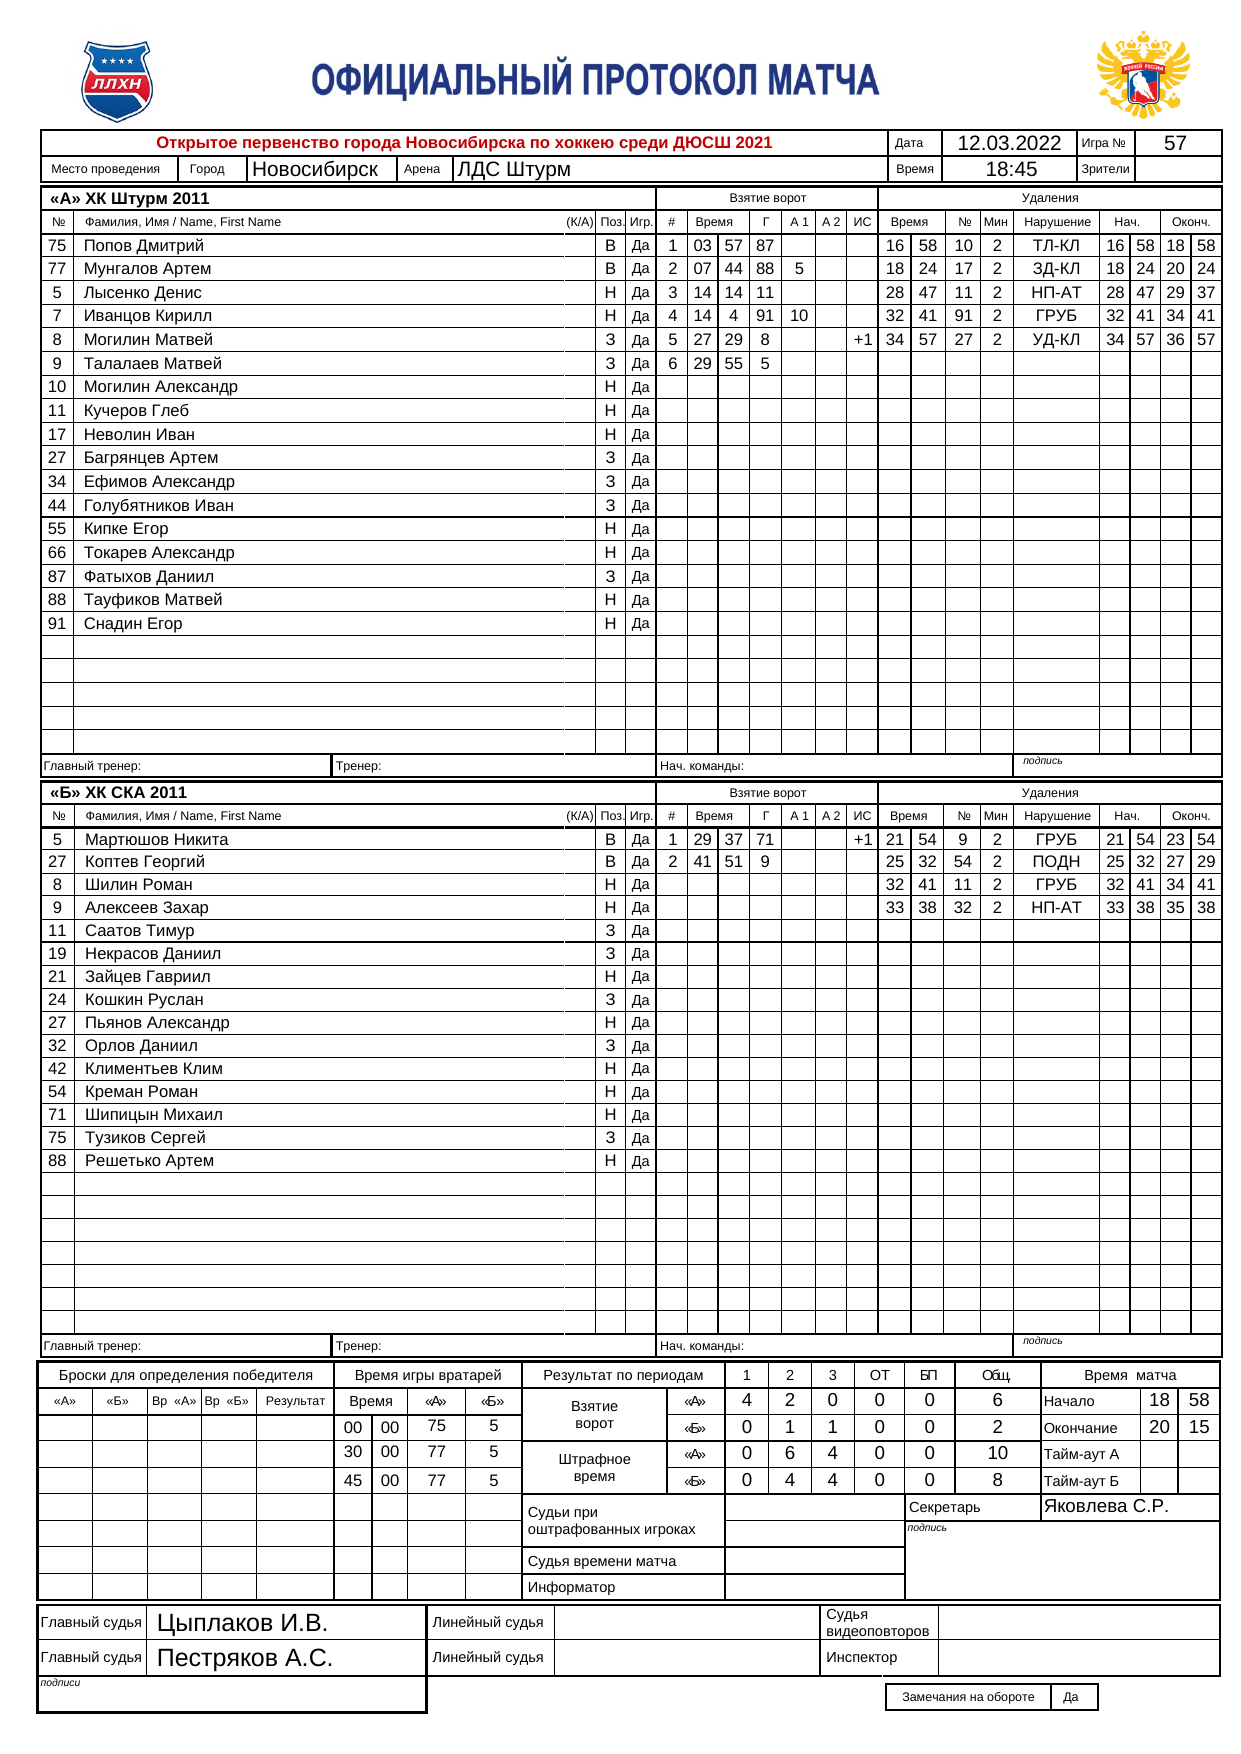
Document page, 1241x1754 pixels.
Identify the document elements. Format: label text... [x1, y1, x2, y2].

table_cell [202, 1441, 256, 1467]
table_cell [1014, 1081, 1099, 1103]
table_cell [565, 352, 595, 374]
table_cell 11 [42, 920, 74, 941]
table_cell [1131, 565, 1160, 587]
table_cell Новосибирск [248, 157, 396, 181]
table_cell [750, 1081, 781, 1103]
table_cell [847, 376, 877, 398]
table_cell [782, 1173, 815, 1195]
table_cell [816, 588, 846, 611]
table_cell 23 [1161, 829, 1190, 849]
table_cell 4 [726, 1389, 768, 1413]
table_cell [657, 943, 687, 964]
table_cell [782, 518, 815, 540]
table_cell [565, 470, 595, 493]
table_cell [912, 1035, 943, 1057]
table_cell Да [626, 943, 655, 964]
table_cell 75 [408, 1416, 465, 1440]
table_cell Н [596, 376, 625, 398]
table_cell 0 [855, 1442, 904, 1467]
table_cell [1161, 423, 1190, 445]
table_cell [596, 636, 625, 658]
table_cell Тайм-аут Б [1042, 1468, 1140, 1493]
table_cell 71 [42, 1104, 74, 1126]
table_cell Время [688, 211, 749, 233]
table_cell [750, 683, 781, 706]
table_cell [688, 659, 717, 682]
table_cell Саатов Тимур [75, 920, 564, 941]
table_cell [1141, 1441, 1177, 1467]
table_cell [335, 1521, 371, 1546]
table_cell [912, 707, 945, 729]
table_cell 75 [42, 235, 73, 256]
table_cell 45 [335, 1468, 371, 1493]
table_cell [1161, 636, 1190, 658]
table_cell [816, 850, 846, 872]
table_cell ПОДН [1014, 850, 1099, 872]
table_cell [688, 565, 717, 587]
table_cell [42, 1219, 74, 1241]
table_cell 00 [373, 1416, 407, 1440]
table_cell Тайм-аут А [1042, 1441, 1140, 1467]
table_cell [879, 446, 910, 469]
table_cell Могилин Матвей [74, 328, 564, 351]
table_cell 54 [1131, 829, 1160, 849]
table_cell 18 [1100, 257, 1129, 280]
table_cell [1192, 1104, 1221, 1126]
table_cell [1100, 1219, 1129, 1241]
table_cell [719, 1081, 749, 1103]
table_cell [1131, 518, 1160, 540]
table_header 57 [1136, 131, 1221, 155]
table_cell [688, 1127, 717, 1149]
table_cell [719, 659, 749, 682]
table_cell [1014, 352, 1099, 374]
table_cell Да [626, 446, 655, 469]
table_cell [1099, 1682, 1220, 1711]
table_cell [981, 636, 1013, 658]
table_cell 7 [42, 305, 73, 327]
table_cell 54 [42, 1081, 74, 1103]
table_cell [750, 1288, 781, 1310]
table_cell [981, 966, 1013, 987]
table_cell 3 [657, 281, 687, 303]
table_cell [1161, 1150, 1190, 1172]
table_cell 54 [1192, 829, 1221, 849]
table_cell [39, 1547, 92, 1573]
table_cell Н [596, 966, 625, 987]
table_cell [719, 588, 749, 611]
table_cell [879, 612, 910, 634]
table_cell 8 [42, 328, 73, 351]
table_cell 4 [812, 1468, 854, 1493]
table_cell [1161, 1265, 1190, 1287]
table_cell [657, 1127, 687, 1149]
table_cell [981, 470, 1013, 493]
table_cell [719, 1219, 749, 1241]
table_cell [946, 399, 980, 422]
table_cell [1131, 1150, 1160, 1172]
table_cell 24 [1192, 257, 1221, 280]
table_cell «Б» [93, 1389, 147, 1413]
table_cell 1 [657, 829, 687, 849]
table_cell Игр. [626, 211, 655, 233]
table_cell Орлов Даниил [75, 1035, 564, 1057]
table_cell [657, 1173, 687, 1195]
table_cell [816, 1012, 846, 1033]
table_cell [750, 1150, 781, 1172]
table_cell [74, 659, 564, 682]
table_cell [93, 1441, 147, 1467]
table_cell Да [626, 399, 655, 422]
table_cell [847, 1127, 877, 1149]
table_cell [688, 1104, 717, 1126]
table_cell [657, 730, 687, 753]
table_cell 34 [1100, 328, 1129, 351]
table_cell [782, 1012, 815, 1033]
table_cell 21 [42, 966, 74, 987]
table_cell [816, 235, 846, 256]
table_cell [879, 1150, 910, 1172]
table_cell Главный тренер: [42, 755, 330, 776]
table_cell [1192, 707, 1221, 729]
table_cell 2 [981, 305, 1013, 327]
table_cell [750, 446, 781, 469]
table_cell [816, 1081, 846, 1103]
table_cell [750, 943, 781, 964]
table_cell 29 [1192, 850, 1221, 872]
table_cell Время [879, 211, 945, 233]
table_cell В [596, 257, 625, 280]
table_cell 41 [912, 305, 945, 327]
table_cell [782, 659, 815, 682]
table_cell 88 [42, 1150, 74, 1172]
table_cell подпись [1014, 755, 1221, 776]
table_cell [1131, 1288, 1160, 1310]
table_cell [847, 659, 877, 682]
table_cell [879, 989, 910, 1011]
table_cell Цыплаков И.В. [147, 1606, 425, 1639]
table_cell [782, 943, 815, 964]
table_cell [1161, 1012, 1190, 1033]
table_cell [750, 423, 781, 445]
table_cell [657, 565, 687, 587]
table_cell [847, 1058, 877, 1079]
table_cell [879, 376, 910, 398]
table_cell [719, 518, 749, 540]
table_cell Да [626, 305, 655, 327]
table_cell [782, 850, 815, 872]
table_cell 27 [688, 328, 717, 351]
table_cell Поз. [596, 805, 625, 826]
table_cell [981, 943, 1013, 964]
table_cell Фатыхов Даниил [74, 565, 564, 587]
table_cell Да [626, 423, 655, 445]
table_cell [74, 730, 564, 753]
table_cell [626, 1311, 655, 1333]
table_cell 29 [1161, 281, 1190, 303]
table_cell 27 [42, 850, 74, 872]
table_cell [719, 612, 749, 634]
table_cell [912, 470, 945, 493]
table_cell [782, 1058, 815, 1079]
table_cell [782, 707, 815, 729]
table_cell [782, 1288, 815, 1310]
table_cell [626, 659, 655, 682]
table_header 1 [726, 1363, 768, 1387]
table_cell 9 [42, 352, 73, 374]
table_cell [816, 1173, 846, 1195]
table_cell [688, 518, 717, 540]
table_cell [1131, 966, 1160, 987]
table_cell [1014, 1173, 1099, 1195]
table_cell «А» [668, 1389, 724, 1413]
table_cell [782, 1311, 815, 1333]
table_cell 57 [719, 235, 749, 256]
table_cell [565, 494, 595, 516]
table_cell [657, 707, 687, 729]
table_cell Н [596, 1150, 625, 1172]
table_cell [981, 1104, 1013, 1126]
table_cell [1100, 565, 1129, 587]
table_cell [847, 588, 877, 611]
table_cell [847, 636, 877, 658]
table_cell [847, 1035, 877, 1057]
table_cell 20 [1141, 1415, 1177, 1440]
table_cell Ефимов Александр [74, 470, 564, 493]
table_cell ГРУБ [1014, 874, 1099, 895]
table_cell [657, 1242, 687, 1264]
table_cell [847, 494, 877, 516]
table_cell 2 [981, 328, 1013, 351]
table_cell [1192, 1265, 1221, 1287]
table_cell [688, 920, 717, 941]
table_cell Время [335, 1389, 407, 1413]
table_cell 0 [905, 1468, 954, 1493]
table_cell 47 [1131, 281, 1160, 303]
table_cell Взятие ворот [523, 1389, 666, 1440]
table_cell Токарев Александр [74, 541, 564, 564]
table_cell [847, 305, 877, 327]
table_cell [726, 1495, 904, 1520]
table_cell [912, 446, 945, 469]
table_cell [782, 352, 815, 374]
table_cell [782, 874, 815, 895]
table_cell Иванцов Кирилл [74, 305, 564, 327]
table_cell [750, 896, 781, 918]
table_cell Н [596, 399, 625, 422]
table_cell [847, 257, 877, 280]
table_cell [75, 1265, 564, 1287]
table_cell [750, 1173, 781, 1195]
table_cell [912, 1058, 943, 1079]
table_cell [981, 1173, 1013, 1195]
table_cell [719, 399, 749, 422]
table_cell 29 [688, 352, 717, 374]
table_cell [1131, 1196, 1160, 1218]
table_cell [1161, 1104, 1190, 1126]
table_cell [944, 1288, 980, 1310]
table_header Открытое первенство города Новосибирска по хоккею среди ДЮСШ 2021 [42, 131, 887, 155]
table_cell [847, 1311, 877, 1333]
table_cell [202, 1574, 256, 1599]
table_cell [1131, 423, 1160, 445]
table_cell [688, 399, 717, 422]
table_cell З [596, 1127, 625, 1149]
table_cell 8 [956, 1468, 1040, 1493]
table_cell [750, 989, 781, 1011]
table_cell [565, 966, 595, 987]
table_cell [1192, 1150, 1221, 1172]
table_cell [726, 1548, 904, 1573]
table_cell [1161, 1081, 1190, 1103]
table_cell [1192, 659, 1221, 682]
table_cell [688, 423, 717, 445]
table_cell [946, 518, 980, 540]
table_cell [944, 1058, 980, 1079]
table_cell [1131, 1127, 1160, 1149]
table_cell 33 [1100, 896, 1129, 918]
table_cell 41 [1131, 305, 1160, 327]
table_cell [1161, 399, 1190, 422]
table_cell [847, 1196, 877, 1218]
table_cell [335, 1574, 371, 1599]
table_cell [42, 636, 73, 658]
table_cell [626, 730, 655, 753]
table_cell Фамилия, Имя / Name, First Name [75, 805, 565, 826]
table_cell [626, 683, 655, 706]
table_cell 0 [905, 1442, 954, 1467]
table_cell 41 [1131, 874, 1160, 895]
table_cell [657, 966, 687, 987]
table_cell [944, 989, 980, 1011]
table_cell № [42, 211, 73, 233]
table_cell З [596, 446, 625, 469]
table_cell [1100, 1058, 1129, 1079]
table_cell [565, 1127, 595, 1149]
table_cell ТЛ-КЛ [1014, 235, 1099, 256]
table_cell Мунгалов Артем [74, 257, 564, 280]
table_cell [1131, 352, 1160, 374]
table_cell [879, 683, 910, 706]
table_cell [657, 874, 687, 895]
table_cell [39, 1441, 92, 1467]
table_cell 37 [719, 829, 749, 849]
table_cell 25 [879, 850, 910, 872]
table_cell 0 [855, 1389, 904, 1413]
table_cell [816, 989, 846, 1011]
table_cell 0 [726, 1415, 768, 1440]
table_cell [816, 636, 846, 658]
table_cell Да [626, 518, 655, 540]
table_cell [847, 966, 877, 987]
table_cell 58 [912, 235, 945, 256]
table_cell [879, 1196, 910, 1218]
table_header Удаления [879, 188, 1221, 209]
table_cell [719, 423, 749, 445]
table_cell 66 [42, 541, 73, 564]
table_cell Линейный судья [428, 1640, 554, 1675]
table_cell 29 [688, 829, 717, 849]
table_cell «А» [408, 1389, 465, 1413]
table_cell [1014, 1104, 1099, 1126]
table_cell [565, 423, 595, 445]
table_cell [74, 707, 564, 729]
table_cell 4 [657, 305, 687, 327]
table_cell З [596, 470, 625, 493]
table_cell [202, 1494, 256, 1520]
table_cell [912, 1196, 943, 1218]
table_cell [847, 1150, 877, 1172]
table_cell [1100, 920, 1129, 941]
table_cell Да [626, 470, 655, 493]
table_cell [1192, 376, 1221, 398]
table_cell [816, 305, 846, 327]
table_cell [847, 1104, 877, 1126]
table_cell Да [626, 328, 655, 351]
table_cell [879, 636, 910, 658]
table_cell НП-АТ [1014, 281, 1099, 303]
table_cell [688, 1219, 717, 1241]
table_cell [596, 730, 625, 753]
table_cell [688, 1173, 717, 1195]
table_cell Н [596, 1058, 625, 1079]
table_cell [688, 966, 717, 987]
table_cell [1161, 588, 1190, 611]
table_cell [726, 1521, 904, 1546]
table_cell 10 [42, 376, 73, 398]
table_cell [879, 920, 910, 941]
table_cell [1014, 612, 1099, 634]
table_cell [981, 423, 1013, 445]
table_cell [39, 1494, 92, 1520]
table_cell [565, 850, 595, 872]
table_cell [565, 281, 595, 303]
table_cell [42, 1311, 74, 1333]
table_cell 38 [1192, 896, 1221, 918]
table_cell [816, 518, 846, 540]
table_cell Решетько Артем [75, 1150, 564, 1172]
table_cell 55 [719, 352, 749, 374]
table_cell [565, 376, 595, 398]
table_cell [719, 1058, 749, 1079]
table_cell Оконч. [1161, 805, 1221, 826]
table_cell 5 [750, 352, 781, 374]
table_cell [565, 1058, 595, 1079]
table_cell [981, 541, 1013, 564]
table_cell 27 [42, 1012, 74, 1033]
table_header Общ. [956, 1363, 1040, 1387]
table_cell [879, 943, 910, 964]
table_cell [1014, 989, 1099, 1011]
table_cell 0 [905, 1415, 954, 1440]
table_cell 4 [769, 1468, 811, 1493]
table_cell [944, 1150, 980, 1172]
table_cell [1192, 989, 1221, 1011]
table_cell [1100, 1012, 1129, 1033]
table_cell [816, 1311, 846, 1333]
table_cell [657, 1196, 687, 1218]
table_cell З [596, 1035, 625, 1057]
table_cell [719, 1035, 749, 1057]
table_cell [42, 683, 73, 706]
table_cell Снадин Егор [74, 612, 564, 634]
table_cell [1136, 157, 1221, 181]
table_cell Пьянов Александр [75, 1012, 564, 1033]
table_cell 36 [1161, 328, 1190, 351]
table_cell [719, 1104, 749, 1126]
table_cell [847, 423, 877, 445]
table_cell 27 [1161, 850, 1190, 872]
table_cell 34 [1161, 305, 1190, 327]
table_cell [879, 1012, 910, 1033]
table_cell 07 [688, 257, 717, 280]
table_cell [1192, 636, 1221, 658]
table_cell 18 [1141, 1389, 1177, 1413]
table_cell [1192, 423, 1221, 445]
table_cell [93, 1468, 147, 1493]
table_cell [1100, 1265, 1129, 1287]
table_cell Нач. [1100, 211, 1160, 233]
table_cell [1161, 1127, 1190, 1149]
table_cell [816, 423, 846, 445]
table_cell [1100, 352, 1129, 374]
table_cell Неволин Иван [74, 423, 564, 445]
table_cell [1161, 1219, 1190, 1241]
table_cell 14 [688, 281, 717, 303]
table_cell [148, 1441, 201, 1467]
table_cell ГРУБ [1014, 829, 1099, 849]
table_cell «А» [39, 1389, 92, 1413]
table_cell [1014, 1242, 1099, 1264]
table_cell [257, 1574, 333, 1599]
table_cell [657, 446, 687, 469]
table_cell 91 [750, 305, 781, 327]
table_cell [816, 399, 846, 422]
table_cell [847, 1173, 877, 1195]
table_cell [1131, 1081, 1160, 1103]
table_cell Да [626, 1012, 655, 1033]
table_cell [626, 1219, 655, 1241]
table_cell [565, 257, 595, 280]
table_cell ИС [847, 211, 877, 233]
table_cell (К/А) [565, 805, 595, 826]
table_cell 14 [719, 281, 749, 303]
table_cell Да [626, 989, 655, 1011]
table_cell [726, 1575, 904, 1599]
table_cell [750, 1058, 781, 1079]
table_cell Результат [257, 1389, 333, 1413]
table_cell [688, 1150, 717, 1172]
table_cell [816, 446, 846, 469]
table_cell 17 [946, 257, 980, 280]
table_cell [782, 423, 815, 445]
table_cell [657, 1150, 687, 1172]
table_cell [981, 588, 1013, 611]
table_cell [946, 683, 980, 706]
table_cell [782, 1127, 815, 1149]
table_cell [1192, 1173, 1221, 1195]
table_cell [626, 1288, 655, 1310]
table_cell Да [626, 920, 655, 941]
table_cell Климентьев Клим [75, 1058, 564, 1079]
table_cell [1192, 446, 1221, 469]
table_cell [912, 1242, 943, 1264]
table_cell А 1 [782, 211, 815, 233]
table_cell 54 [912, 829, 943, 849]
table_cell [816, 1104, 846, 1126]
table_cell 10 [782, 305, 815, 327]
table_cell [408, 1574, 465, 1599]
table_cell [428, 1677, 882, 1711]
table_cell 32 [879, 874, 910, 895]
table_cell [782, 541, 815, 564]
table_cell [879, 1242, 910, 1264]
table_cell Да [626, 541, 655, 564]
table_cell [1131, 541, 1160, 564]
table_cell Да [626, 1104, 655, 1126]
table_cell [944, 1173, 980, 1195]
table_cell [912, 1104, 943, 1126]
table_cell [565, 518, 595, 540]
table_cell [1131, 399, 1160, 422]
table_cell Талалаев Матвей [74, 352, 564, 374]
table_cell [688, 896, 717, 918]
table_cell [912, 1012, 943, 1033]
table_cell [1014, 470, 1099, 493]
table_cell [1100, 446, 1129, 469]
table_cell [782, 829, 815, 849]
table_cell [148, 1468, 201, 1493]
table_cell З [596, 943, 625, 964]
table_cell [750, 874, 781, 895]
table_cell 24 [1131, 257, 1160, 280]
table_cell 32 [1131, 850, 1160, 872]
table_cell 5 [782, 257, 815, 280]
table_cell [719, 707, 749, 729]
table_cell [1192, 1035, 1221, 1057]
table_cell [1100, 470, 1129, 493]
table_cell Г [750, 211, 781, 233]
table_cell [688, 588, 717, 611]
table_cell [202, 1547, 256, 1573]
table_cell [879, 588, 910, 611]
table_cell [981, 1311, 1013, 1333]
table_cell [782, 446, 815, 469]
table_cell Да [626, 1035, 655, 1057]
table_cell [816, 943, 846, 964]
table_cell Да [626, 829, 655, 849]
table_cell [1131, 1012, 1160, 1033]
table_cell Да [626, 874, 655, 895]
table_cell [912, 612, 945, 634]
table_cell [1014, 565, 1099, 587]
table_cell 41 [912, 874, 943, 895]
table_cell [596, 1265, 625, 1287]
table_cell [719, 1127, 749, 1149]
table_cell [1192, 943, 1221, 964]
table_cell +1 [847, 829, 877, 849]
table_cell Могилин Александр [74, 376, 564, 398]
table_cell 77 [42, 257, 73, 280]
table_cell [944, 1127, 980, 1149]
table_cell [565, 943, 595, 964]
table_cell «Б» [668, 1468, 724, 1493]
table_cell [1014, 707, 1099, 729]
table_cell № [944, 805, 980, 826]
table_cell ЛДС Штурм [454, 157, 887, 181]
table_cell [565, 305, 595, 327]
table_cell [657, 989, 687, 1011]
table_cell [1131, 730, 1160, 753]
table_cell ГРУБ [1014, 305, 1099, 327]
table_cell [912, 989, 943, 1011]
table_cell [42, 730, 73, 753]
table_cell 2 [657, 257, 687, 280]
table_cell 8 [42, 874, 74, 895]
table_cell [565, 588, 595, 611]
table_cell 37 [1192, 281, 1221, 303]
table_cell Да [626, 235, 655, 256]
table_cell [1161, 1311, 1190, 1333]
table_cell [1014, 376, 1099, 398]
table_cell Г [750, 805, 781, 826]
table_header Время матча [1042, 1363, 1219, 1387]
table_cell 57 [1131, 328, 1160, 351]
table_cell [782, 565, 815, 587]
table_cell 17 [42, 423, 73, 445]
table_cell [750, 541, 781, 564]
table_cell Судья времени матча [523, 1548, 724, 1573]
table_cell [816, 966, 846, 987]
table_cell 87 [42, 565, 73, 587]
table_cell [944, 1196, 980, 1218]
table_cell [879, 1173, 910, 1195]
table_cell [1131, 494, 1160, 516]
table_cell Шилин Роман [75, 874, 564, 895]
table_cell [981, 1219, 1013, 1241]
table_cell Да [626, 896, 655, 918]
table_cell Н [596, 896, 625, 918]
table_cell [719, 920, 749, 941]
table_cell [657, 1219, 687, 1241]
table_cell 32 [944, 896, 980, 918]
table_cell [719, 470, 749, 493]
table_cell [879, 1035, 910, 1057]
table_cell [847, 446, 877, 469]
table_cell [42, 1242, 74, 1264]
table_cell 2 [981, 896, 1013, 918]
table_cell [1014, 494, 1099, 516]
table_cell [657, 588, 687, 611]
table_cell [75, 1219, 564, 1241]
table_cell 6 [769, 1442, 811, 1467]
table_cell [1014, 1219, 1099, 1241]
table_cell [981, 989, 1013, 1011]
table_cell НП-АТ [1014, 896, 1099, 918]
table_cell [1161, 446, 1190, 469]
table_cell [688, 1265, 717, 1287]
table_cell 5 [466, 1468, 521, 1493]
table_cell Да [626, 1150, 655, 1172]
table_cell [1179, 1441, 1219, 1467]
table_cell [555, 1640, 819, 1675]
table_cell [1014, 966, 1099, 987]
table_cell Нарушение [1014, 805, 1099, 826]
table_cell [782, 494, 815, 516]
table_cell [1014, 683, 1099, 706]
table_cell 18 [1161, 235, 1190, 256]
table_cell 2 [657, 850, 687, 872]
table_cell [1131, 683, 1160, 706]
table_cell [466, 1521, 521, 1546]
table_cell [1100, 376, 1129, 398]
table_cell 9 [750, 850, 781, 872]
table_cell 2 [956, 1415, 1040, 1440]
table_cell 9 [944, 829, 980, 849]
table_cell [816, 829, 846, 849]
table_cell [688, 707, 717, 729]
table_cell [816, 1058, 846, 1079]
table_cell [1100, 943, 1129, 964]
table_cell [847, 1265, 877, 1287]
table_cell [912, 659, 945, 682]
table_cell [782, 1196, 815, 1218]
table_cell Оконч. [1161, 211, 1221, 233]
table_cell 2 [981, 829, 1013, 849]
table_cell 4 [719, 305, 749, 327]
table_cell [1161, 565, 1190, 587]
table_cell [1131, 1311, 1160, 1333]
table_cell [944, 943, 980, 964]
table_header Взятие ворот [657, 783, 877, 803]
table_cell 34 [879, 328, 910, 351]
table_cell [939, 1606, 1219, 1639]
table_cell [847, 518, 877, 540]
table_cell [1100, 1288, 1129, 1310]
table_cell [719, 896, 749, 918]
table_cell [847, 896, 877, 918]
table_cell [596, 1288, 625, 1310]
table_cell [1161, 1173, 1190, 1195]
table_cell [1192, 399, 1221, 422]
table_cell [946, 612, 980, 634]
table_cell [1131, 1173, 1160, 1195]
table_cell [719, 966, 749, 987]
table_cell [657, 1311, 687, 1333]
table_cell [1192, 966, 1221, 987]
table_cell подписи [39, 1677, 425, 1711]
table_cell Игр. [626, 805, 655, 826]
table_cell Н [596, 1012, 625, 1033]
table_cell [93, 1547, 147, 1573]
table_cell [944, 1035, 980, 1057]
table_cell [657, 1081, 687, 1103]
table_cell 19 [42, 943, 74, 964]
table_cell [626, 636, 655, 658]
table_cell [688, 730, 717, 753]
table_cell [879, 565, 910, 587]
table_cell [944, 966, 980, 987]
table_cell [719, 1288, 749, 1310]
table_cell [75, 1242, 564, 1264]
table_cell [1014, 1058, 1099, 1079]
table_cell 4 [812, 1442, 854, 1467]
table_cell [657, 920, 687, 941]
table_cell [1161, 612, 1190, 634]
table_cell З [596, 328, 625, 351]
table_cell [946, 446, 980, 469]
table_cell [148, 1521, 201, 1546]
table_cell Кошкин Руслан [75, 989, 564, 1011]
table_cell [816, 730, 846, 753]
table_cell [257, 1468, 333, 1493]
table_cell [373, 1574, 407, 1599]
table_cell [466, 1547, 521, 1573]
table_cell [75, 1288, 564, 1310]
table_cell Мин [981, 805, 1013, 826]
table_cell [1161, 1288, 1190, 1310]
table_cell [1100, 707, 1129, 729]
table_cell 41 [1192, 874, 1221, 895]
table_cell [782, 588, 815, 611]
table_cell [912, 943, 943, 964]
table_cell [75, 1311, 564, 1333]
table_cell [202, 1468, 256, 1493]
table_header Взятие ворот [657, 188, 877, 209]
table_cell [1014, 446, 1099, 469]
table_cell [93, 1521, 147, 1546]
table_cell [1192, 730, 1221, 753]
table_header Да [1052, 1685, 1097, 1709]
table_header 12.03.2022 [943, 131, 1076, 155]
table_header БП [905, 1363, 954, 1387]
table_cell # [657, 805, 687, 826]
table_cell [912, 683, 945, 706]
table_cell [912, 399, 945, 422]
table_cell [1100, 683, 1129, 706]
table_cell [1192, 1058, 1221, 1079]
table_cell 03 [688, 235, 717, 256]
table_header 2 [769, 1363, 811, 1387]
table_cell [1014, 920, 1099, 941]
table_cell [1100, 1081, 1129, 1103]
table_cell [1161, 541, 1190, 564]
table_cell 15 [1179, 1415, 1219, 1440]
table_cell [1100, 588, 1129, 611]
table_cell [657, 683, 687, 706]
table_cell [750, 1265, 781, 1287]
table_cell [1131, 1035, 1160, 1057]
table_cell [719, 943, 749, 964]
table_cell [750, 470, 781, 493]
table_cell [148, 1494, 201, 1520]
table_cell Да [626, 376, 655, 398]
table_cell Кипке Егор [74, 518, 564, 540]
table_cell Фамилия, Имя / Name, First Name [74, 211, 565, 233]
table_cell [1179, 1468, 1219, 1493]
table_cell 75 [42, 1127, 74, 1149]
table_cell [912, 920, 943, 941]
table_cell [1161, 352, 1190, 374]
table_cell Креман Роман [75, 1081, 564, 1103]
table_cell [1131, 376, 1160, 398]
table_cell [565, 683, 595, 706]
table_cell [408, 1494, 465, 1520]
table_cell [688, 636, 717, 658]
table_cell [912, 1219, 943, 1241]
table_cell [816, 1219, 846, 1241]
table_cell [565, 1265, 595, 1287]
table_cell [750, 612, 781, 634]
table_cell [1100, 518, 1129, 540]
table_cell [879, 730, 910, 753]
table_cell Тренер: [333, 1335, 655, 1356]
table_cell [782, 896, 815, 918]
table_cell [946, 352, 980, 374]
table_cell [981, 1058, 1013, 1079]
table_cell 2 [981, 235, 1013, 256]
table_cell [408, 1547, 465, 1573]
table_cell [1192, 1081, 1221, 1103]
table_cell [847, 989, 877, 1011]
table_cell Штрафное время [523, 1442, 666, 1493]
table_cell [1014, 588, 1099, 611]
table_cell 18 [879, 257, 910, 280]
table_cell [42, 1288, 74, 1310]
table_cell [847, 850, 877, 872]
table_cell [657, 518, 687, 540]
table_cell [981, 446, 1013, 469]
table_header Замечания на обороте [887, 1685, 1050, 1709]
table_cell 57 [912, 328, 945, 351]
table_cell [1131, 1104, 1160, 1126]
table_cell [750, 730, 781, 753]
table_cell 0 [726, 1442, 768, 1467]
table_cell [1161, 1035, 1190, 1057]
table_cell Вр «Б» [202, 1389, 256, 1413]
table_cell [1100, 399, 1129, 422]
table_cell [782, 730, 815, 753]
table_cell [879, 1104, 910, 1126]
table_cell 54 [944, 850, 980, 872]
table_cell [657, 470, 687, 493]
table_cell [373, 1521, 407, 1546]
table_cell [1131, 1058, 1160, 1079]
table_cell «А» [668, 1442, 724, 1467]
table_cell [565, 1242, 595, 1264]
table_cell 1 [812, 1415, 854, 1440]
table_cell [847, 1081, 877, 1103]
table_cell [555, 1606, 819, 1639]
table_cell [750, 1035, 781, 1057]
table_cell [750, 1104, 781, 1126]
table_cell [75, 1173, 564, 1195]
table_cell [879, 470, 910, 493]
table_cell 71 [750, 829, 781, 849]
table_cell # [657, 211, 687, 233]
table_cell [1014, 659, 1099, 682]
table_cell [782, 966, 815, 987]
table_cell [981, 565, 1013, 587]
table_cell [782, 1242, 815, 1264]
table_cell [39, 1574, 92, 1599]
table_cell [1100, 1173, 1129, 1195]
table_cell [912, 730, 945, 753]
table_cell [944, 1265, 980, 1287]
table_cell [565, 707, 595, 729]
table_cell 32 [912, 850, 943, 872]
table_cell [782, 1035, 815, 1057]
table_cell Время [889, 157, 941, 181]
table_cell [816, 1196, 846, 1218]
table_cell [750, 376, 781, 398]
table_cell [1192, 1127, 1221, 1149]
table_cell Да [626, 1127, 655, 1149]
table_cell [912, 1265, 943, 1287]
table_cell А 2 [816, 805, 846, 826]
table_cell [816, 896, 846, 918]
table_cell [39, 1468, 92, 1493]
table_cell [1161, 494, 1190, 516]
table_cell [1161, 707, 1190, 729]
table_cell [1100, 730, 1129, 753]
table_cell 91 [42, 612, 73, 634]
table_cell [750, 920, 781, 941]
table_cell 6 [956, 1389, 1040, 1413]
table_cell [657, 423, 687, 445]
table_cell [847, 1242, 877, 1264]
table_cell [688, 683, 717, 706]
table_cell [42, 1196, 74, 1218]
table_cell [1192, 565, 1221, 587]
table_cell [42, 707, 73, 729]
table_cell [596, 1219, 625, 1241]
table_cell [879, 1311, 910, 1333]
table_cell 28 [879, 281, 910, 303]
table_header ОТ [855, 1363, 904, 1387]
table_header Дата [889, 131, 941, 155]
table_cell 29 [719, 328, 749, 351]
table_cell [657, 636, 687, 658]
table_cell 88 [42, 588, 73, 611]
table_cell Время [879, 805, 943, 826]
table_cell [946, 636, 980, 658]
table_cell [1161, 966, 1190, 987]
table_cell № [946, 211, 980, 233]
table_cell [565, 1219, 595, 1241]
table_cell 2 [769, 1389, 811, 1413]
table_cell [93, 1574, 147, 1599]
table_cell 77 [408, 1468, 465, 1493]
table_cell [879, 423, 910, 445]
table_cell [847, 730, 877, 753]
table_cell [1161, 920, 1190, 941]
table_cell 2 [981, 874, 1013, 895]
table_cell 16 [879, 235, 910, 256]
table_cell [719, 874, 749, 895]
table_cell Да [626, 565, 655, 587]
table_cell Да [626, 352, 655, 374]
table_cell [42, 1265, 74, 1287]
table_cell Тауфиков Матвей [74, 588, 564, 611]
table_cell 32 [1100, 305, 1129, 327]
table_header Удаления [879, 783, 1221, 803]
table_cell [782, 1150, 815, 1172]
table_cell [782, 1219, 815, 1241]
table_cell Нач. команды: [657, 1335, 1012, 1356]
table_cell 24 [42, 989, 74, 1011]
table_cell 21 [1100, 829, 1129, 849]
table_cell [688, 470, 717, 493]
table_cell [981, 683, 1013, 706]
table_cell [879, 1058, 910, 1079]
table_cell [565, 541, 595, 564]
table_cell [1014, 541, 1099, 564]
table_cell Кучеров Глеб [74, 399, 564, 422]
table_cell 2 [981, 850, 1013, 872]
table_cell [1141, 1468, 1177, 1493]
table_cell [816, 1150, 846, 1172]
table_cell 58 [1131, 235, 1160, 256]
table_cell [782, 1265, 815, 1287]
table_cell [981, 399, 1013, 422]
table_cell Тузиков Сергей [75, 1127, 564, 1149]
table_cell [657, 896, 687, 918]
table_cell 33 [879, 896, 910, 918]
table_cell [816, 874, 846, 895]
table_cell [688, 989, 717, 1011]
table_cell [944, 920, 980, 941]
table_cell [981, 1150, 1013, 1172]
table_cell Да [626, 281, 655, 303]
table_cell [1192, 518, 1221, 540]
table_cell [1100, 1127, 1129, 1149]
table_cell [42, 1173, 74, 1195]
table_cell 41 [688, 850, 717, 872]
table_cell [1100, 636, 1129, 658]
table_cell [148, 1574, 201, 1599]
table_cell [596, 659, 625, 682]
table_cell Поз. [596, 211, 625, 233]
table_cell [1192, 494, 1221, 516]
table_cell [847, 399, 877, 422]
table_cell [1192, 1012, 1221, 1033]
table_cell [688, 943, 717, 964]
table_cell [148, 1416, 201, 1440]
table_cell подпись [906, 1522, 1219, 1599]
table_cell [879, 494, 910, 516]
table_cell [565, 1012, 595, 1033]
table_cell ЗД-КЛ [1014, 257, 1099, 280]
table_cell [688, 612, 717, 634]
table_cell Да [626, 966, 655, 987]
table_header Результат по периодам [523, 1363, 724, 1387]
table_cell [626, 1173, 655, 1195]
table_cell [565, 829, 595, 849]
table_cell [719, 1196, 749, 1218]
table_cell В [596, 850, 625, 872]
table_cell [981, 1012, 1013, 1033]
table_cell [816, 470, 846, 493]
table_cell [1100, 989, 1129, 1011]
table_cell З [596, 989, 625, 1011]
table_cell [688, 376, 717, 398]
table_cell [816, 281, 846, 303]
table_cell Некрасов Даниил [75, 943, 564, 964]
table_cell [148, 1547, 201, 1573]
table_cell Да [626, 1081, 655, 1103]
table_cell [565, 1081, 595, 1103]
table_cell [946, 565, 980, 587]
table_cell 87 [750, 235, 781, 256]
table_cell [565, 1035, 595, 1057]
table_cell [981, 1242, 1013, 1264]
table_cell [42, 659, 73, 682]
table_cell [816, 328, 846, 351]
table_cell [1131, 707, 1160, 729]
table_header Время игры вратарей [335, 1363, 521, 1387]
table_cell [782, 235, 815, 256]
table_cell 11 [946, 281, 980, 303]
table_cell [719, 446, 749, 469]
table_cell [847, 541, 877, 564]
table_cell Тренер: [333, 755, 655, 776]
table_cell [1100, 966, 1129, 987]
table_cell 20 [1161, 257, 1190, 280]
table_cell 44 [719, 257, 749, 280]
table_cell Зрители [1078, 157, 1134, 181]
table_cell Время [688, 805, 749, 826]
table_cell [750, 494, 781, 516]
table_cell Секретарь [906, 1495, 1040, 1520]
table_cell [565, 730, 595, 753]
table_cell [466, 1494, 521, 1520]
table_cell 5 [42, 281, 73, 303]
table_cell Информатор [523, 1575, 724, 1599]
table_cell +1 [847, 328, 877, 351]
table_cell [1192, 588, 1221, 611]
table_cell [1014, 1196, 1099, 1218]
table_cell [1131, 1242, 1160, 1264]
table_cell [944, 1104, 980, 1126]
table_cell [1192, 612, 1221, 634]
table_cell [596, 1196, 625, 1218]
table_cell [944, 1219, 980, 1241]
table_cell [565, 1196, 595, 1218]
table_cell [782, 328, 815, 351]
table_cell [944, 1311, 980, 1333]
table_cell [565, 399, 595, 422]
table_cell [750, 1219, 781, 1241]
table_cell Коптев Георгий [75, 850, 564, 872]
table_cell [1131, 612, 1160, 634]
table_cell [946, 588, 980, 611]
table_cell [1192, 1288, 1221, 1310]
table_cell 32 [879, 305, 910, 327]
table_cell [1131, 636, 1160, 658]
table_cell Главный тренер: [42, 1335, 330, 1356]
table_cell [719, 683, 749, 706]
table_cell [688, 1058, 717, 1079]
table_cell Алексеев Захар [75, 896, 564, 918]
table_cell [688, 446, 717, 469]
table_cell 28 [1100, 281, 1129, 303]
table_cell [1131, 588, 1160, 611]
table_cell [847, 470, 877, 493]
table_cell [782, 281, 815, 303]
table_cell [944, 1012, 980, 1033]
table_cell [688, 494, 717, 516]
table_cell [719, 989, 749, 1011]
table_cell [1100, 1150, 1129, 1172]
table_cell 00 [373, 1468, 407, 1493]
table_cell [335, 1547, 371, 1573]
table_cell [816, 541, 846, 564]
table_cell [847, 235, 877, 256]
table_cell [719, 1311, 749, 1333]
table_cell [750, 565, 781, 587]
table_cell [816, 494, 846, 516]
table_cell [626, 707, 655, 729]
table_cell [1100, 494, 1129, 516]
table_cell [719, 730, 749, 753]
table_cell 42 [42, 1058, 74, 1079]
table_cell [981, 659, 1013, 682]
table_cell [1161, 518, 1190, 540]
table_cell [1131, 1265, 1160, 1287]
table_cell [1161, 943, 1190, 964]
table_cell [981, 1265, 1013, 1287]
table_cell [39, 1416, 92, 1440]
table_cell [657, 1104, 687, 1126]
table_cell [847, 920, 877, 941]
table_cell Нарушение [1014, 211, 1099, 233]
table_cell [981, 518, 1013, 540]
table_cell Вр «А» [148, 1389, 201, 1413]
table_cell [688, 1035, 717, 1057]
table_cell [946, 541, 980, 564]
table_cell [1131, 1219, 1160, 1241]
table_cell [626, 1196, 655, 1218]
table_cell [596, 1173, 625, 1195]
table_cell [847, 565, 877, 587]
table_cell 00 [373, 1441, 407, 1467]
table_cell [1100, 659, 1129, 682]
table_cell А 2 [816, 211, 846, 233]
table_cell [750, 1196, 781, 1218]
table_cell [879, 399, 910, 422]
table_cell [565, 874, 595, 895]
table_cell Да [626, 494, 655, 516]
table_cell [879, 1081, 910, 1103]
table_cell [565, 446, 595, 469]
table_cell [816, 920, 846, 941]
table_cell [657, 376, 687, 398]
table_cell [912, 1150, 943, 1172]
table_cell № [42, 805, 74, 826]
table_cell [946, 470, 980, 493]
table_cell [847, 683, 877, 706]
table_cell [847, 1288, 877, 1310]
table_cell [626, 1265, 655, 1287]
table_cell [912, 1288, 943, 1310]
table_cell [912, 1173, 943, 1195]
table_cell [912, 588, 945, 611]
table_cell [879, 1219, 910, 1241]
table_cell [719, 1012, 749, 1033]
table_cell 6 [657, 352, 687, 374]
table_cell 32 [42, 1035, 74, 1057]
table_cell Да [626, 850, 655, 872]
table_cell Н [596, 588, 625, 611]
table_cell 32 [1100, 874, 1129, 895]
table_cell [1131, 470, 1160, 493]
table_cell В [596, 235, 625, 256]
table_cell [750, 966, 781, 987]
table_cell [782, 470, 815, 493]
table_cell [408, 1521, 465, 1546]
table_cell [1100, 541, 1129, 564]
table_cell [946, 376, 980, 398]
table_cell Главный судья [39, 1606, 146, 1639]
table_cell [883, 1677, 1220, 1681]
table_header «Б» ХК СКА 2011 [42, 783, 655, 803]
table_cell [1161, 1242, 1190, 1264]
table_cell [981, 1035, 1013, 1057]
table_cell 91 [946, 305, 980, 327]
table_cell 25 [1100, 850, 1129, 872]
table_cell [816, 707, 846, 729]
table_cell [1014, 1288, 1099, 1310]
table_cell Шипицын Михаил [75, 1104, 564, 1126]
table_cell [782, 612, 815, 634]
table_cell 00 [335, 1416, 371, 1440]
table_cell [879, 1288, 910, 1310]
table_cell [879, 1265, 910, 1287]
table_cell 0 [726, 1468, 768, 1493]
table_cell [912, 1311, 943, 1333]
table_cell 55 [42, 518, 73, 540]
table_cell [981, 1288, 1013, 1310]
table_cell [688, 1311, 717, 1333]
table_cell [1192, 352, 1221, 374]
table_cell 35 [1161, 896, 1190, 918]
table_cell «Б» [668, 1415, 724, 1440]
table_cell [596, 707, 625, 729]
table_cell [782, 1104, 815, 1126]
table_cell 77 [408, 1441, 465, 1467]
table_cell [719, 1173, 749, 1195]
table_cell [719, 1242, 749, 1264]
table_cell Да [626, 1058, 655, 1079]
table_cell 38 [1131, 896, 1160, 918]
table_cell [657, 612, 687, 634]
table_cell [847, 352, 877, 374]
table_cell В [596, 829, 625, 849]
table_cell [981, 1196, 1013, 1218]
table_cell [1014, 423, 1099, 445]
table_cell 0 [855, 1468, 904, 1493]
table_cell [719, 494, 749, 516]
table_cell 5 [466, 1441, 521, 1467]
table_cell [657, 1012, 687, 1033]
table_cell Н [596, 1081, 625, 1103]
table_cell [1161, 1196, 1190, 1218]
table_cell А 1 [782, 805, 815, 826]
table_cell [1100, 1104, 1129, 1126]
table_cell [257, 1441, 333, 1467]
table_cell [565, 920, 595, 941]
table_cell [816, 257, 846, 280]
table_cell [816, 683, 846, 706]
table_cell 0 [855, 1415, 904, 1440]
table_cell [981, 920, 1013, 941]
table_cell [596, 1242, 625, 1264]
table_cell [981, 1127, 1013, 1149]
table_cell [565, 1173, 595, 1195]
table_cell 57 [1192, 328, 1221, 351]
table_cell [1014, 636, 1099, 658]
table_cell [565, 1104, 595, 1126]
table_cell [719, 636, 749, 658]
table_cell З [596, 920, 625, 941]
table_cell [750, 659, 781, 682]
table_cell 51 [719, 850, 749, 872]
table_cell [782, 989, 815, 1011]
table_cell [946, 423, 980, 445]
table_cell [816, 1035, 846, 1057]
table_cell [565, 565, 595, 587]
table_cell [257, 1521, 333, 1546]
table_cell [1014, 1012, 1099, 1033]
table_cell [981, 707, 1013, 729]
table_cell [981, 1081, 1013, 1103]
table_cell [1192, 920, 1221, 941]
table_cell [1100, 1242, 1129, 1264]
table_cell З [596, 565, 625, 587]
table_cell Главный судья [39, 1640, 146, 1675]
table_cell [782, 683, 815, 706]
table_cell [750, 1127, 781, 1149]
table_cell [74, 636, 564, 658]
table_cell [565, 612, 595, 634]
table_cell [335, 1494, 371, 1520]
table_cell [257, 1494, 333, 1520]
table_cell 10 [956, 1442, 1040, 1467]
table_cell [1100, 612, 1129, 634]
table_cell [879, 1127, 910, 1149]
table_cell Н [596, 305, 625, 327]
table_cell Н [596, 423, 625, 445]
table_cell [912, 494, 945, 516]
table_cell [657, 494, 687, 516]
table_cell [847, 707, 877, 729]
table_cell [1131, 943, 1160, 964]
table_cell [1014, 1311, 1099, 1333]
table_cell [1131, 659, 1160, 682]
table_cell [1014, 943, 1099, 964]
table_cell [719, 565, 749, 587]
table_cell [565, 235, 595, 256]
table_cell [39, 1521, 92, 1546]
table_cell [1161, 470, 1190, 493]
table_cell 41 [1192, 305, 1221, 327]
table_cell [565, 1150, 595, 1172]
table_cell [981, 612, 1013, 634]
table_cell [1192, 541, 1221, 564]
table_cell [879, 518, 910, 540]
table_cell [1014, 399, 1099, 422]
table_cell 14 [688, 305, 717, 327]
table_cell 27 [42, 446, 73, 469]
table_cell 11 [750, 281, 781, 303]
table_cell [565, 636, 595, 658]
table_cell Яковлева С.Р. [1042, 1495, 1219, 1520]
table_cell [879, 707, 910, 729]
table_cell З [596, 352, 625, 374]
table_cell 2 [981, 257, 1013, 280]
table_header 3 [812, 1363, 854, 1387]
table_cell [782, 399, 815, 422]
table_cell УД-КЛ [1014, 328, 1099, 351]
table_cell [373, 1494, 407, 1520]
table_cell [688, 541, 717, 564]
table_cell 5 [42, 829, 74, 849]
table_cell [1192, 1311, 1221, 1333]
table_cell Инспектор [821, 1640, 938, 1675]
table_cell [782, 1081, 815, 1103]
table_cell [944, 1081, 980, 1103]
table_cell Город [179, 157, 246, 181]
table_cell [1131, 989, 1160, 1011]
table_cell 11 [944, 874, 980, 895]
table_cell 1 [657, 235, 687, 256]
table_cell Да [626, 257, 655, 280]
table_cell [847, 612, 877, 634]
table_cell [750, 399, 781, 422]
table_header Броски для определения победителя [39, 1363, 333, 1387]
table_cell [912, 352, 945, 374]
table_cell ИС [847, 805, 877, 826]
table_cell [981, 494, 1013, 516]
table_cell [74, 683, 564, 706]
table_cell [657, 1265, 687, 1287]
table_cell 34 [1161, 874, 1190, 895]
table_cell Н [596, 541, 625, 564]
table_cell [912, 1081, 943, 1103]
table_cell [719, 376, 749, 398]
table_cell [816, 1242, 846, 1264]
table_cell 9 [42, 896, 74, 918]
table_cell [912, 1127, 943, 1149]
table_cell 0 [905, 1389, 954, 1413]
table_cell [202, 1521, 256, 1546]
table_cell Голубятников Иван [74, 494, 564, 516]
table_cell 47 [912, 281, 945, 303]
table_cell Н [596, 518, 625, 540]
table_cell [1100, 423, 1129, 445]
table_cell 11 [42, 399, 73, 422]
table_cell [93, 1416, 147, 1440]
table_cell [688, 1196, 717, 1218]
table_cell [847, 1012, 877, 1033]
table_cell [1192, 470, 1221, 493]
table_cell [657, 1058, 687, 1079]
table_cell [946, 494, 980, 516]
table_cell [719, 1150, 749, 1172]
table_cell [657, 659, 687, 682]
table_cell [1161, 989, 1190, 1011]
table_cell З [596, 494, 625, 516]
table_cell [688, 1242, 717, 1264]
table_cell (К/А) [565, 211, 595, 233]
table_cell [1014, 1265, 1099, 1287]
table_cell [93, 1494, 147, 1520]
table_cell [1100, 1035, 1129, 1057]
table_cell [565, 896, 595, 918]
table_cell [1131, 920, 1160, 941]
table_cell [202, 1416, 256, 1440]
table_cell [750, 1012, 781, 1033]
table_cell [912, 636, 945, 658]
table_cell 24 [912, 257, 945, 280]
table_cell [879, 659, 910, 682]
table_cell [657, 1288, 687, 1310]
table_cell Пестряков А.С. [147, 1640, 425, 1675]
table_cell 5 [466, 1416, 521, 1440]
table_cell Н [596, 281, 625, 303]
table_cell [565, 1311, 595, 1333]
table_cell [750, 518, 781, 540]
table_cell [719, 541, 749, 564]
table_cell Лысенко Денис [74, 281, 564, 303]
table_cell [912, 541, 945, 564]
table_cell 5 [657, 328, 687, 351]
table_cell 44 [42, 494, 73, 516]
table_cell [912, 376, 945, 398]
table_cell Нач. команды: [657, 755, 1012, 776]
table_cell [847, 1219, 877, 1241]
table_cell Судья видеоповторов [821, 1606, 938, 1639]
table_cell [1192, 1242, 1221, 1264]
table_cell [847, 281, 877, 303]
table_cell [1161, 683, 1190, 706]
table_cell 2 [981, 281, 1013, 303]
table_cell [912, 518, 945, 540]
table_cell [688, 1012, 717, 1033]
table_cell 1 [769, 1415, 811, 1440]
table_cell [944, 1242, 980, 1264]
table_cell [879, 352, 910, 374]
picture [5, 28, 1197, 129]
table_cell [816, 1288, 846, 1310]
table_cell [750, 588, 781, 611]
table_cell [946, 659, 980, 682]
table_cell [1014, 518, 1099, 540]
table_cell Н [596, 612, 625, 634]
table_cell [912, 966, 943, 987]
table_cell Арена [398, 157, 452, 181]
table_cell [782, 376, 815, 398]
table_cell [626, 1242, 655, 1264]
table_cell Нач. [1100, 805, 1160, 826]
table_cell 30 [335, 1441, 371, 1467]
table_cell [1161, 376, 1190, 398]
table_cell [1192, 683, 1221, 706]
table_cell 58 [1192, 235, 1221, 256]
table_cell [565, 659, 595, 682]
table_cell 8 [750, 328, 781, 351]
table_cell 16 [1100, 235, 1129, 256]
table_cell Начало [1042, 1389, 1140, 1413]
table_cell Багрянцев Артем [74, 446, 564, 469]
table_cell [596, 1311, 625, 1333]
table_cell Н [596, 1104, 625, 1126]
table_cell [1161, 1058, 1190, 1079]
table_cell [946, 730, 980, 753]
table_cell [782, 920, 815, 941]
table_cell [657, 399, 687, 422]
table_cell 18:45 [943, 157, 1076, 181]
table_cell [750, 1242, 781, 1264]
table_cell Попов Дмитрий [74, 235, 564, 256]
table_cell Место проведения [42, 157, 177, 181]
table_cell [816, 1265, 846, 1287]
table_header «А» ХК Штурм 2011 [42, 188, 655, 209]
table_cell [466, 1574, 521, 1599]
table_cell 21 [879, 829, 910, 849]
table_cell [782, 636, 815, 658]
table_cell [912, 423, 945, 445]
table_cell 10 [946, 235, 980, 256]
table_cell [257, 1547, 333, 1573]
table_cell [816, 352, 846, 374]
table_cell [981, 376, 1013, 398]
table_cell [816, 1127, 846, 1149]
table_cell [1014, 730, 1099, 753]
table_cell [596, 683, 625, 706]
table_cell Окончание [1042, 1415, 1140, 1440]
table_header Игра № [1078, 131, 1134, 155]
table_cell 88 [750, 257, 781, 280]
table_cell Да [626, 612, 655, 634]
table_cell 27 [946, 328, 980, 351]
table_cell [1192, 1219, 1221, 1241]
table_cell [981, 352, 1013, 374]
table_cell [939, 1640, 1219, 1675]
table_cell «Б » [466, 1389, 521, 1413]
table_cell [816, 612, 846, 634]
table_cell [816, 376, 846, 398]
table_cell [981, 730, 1013, 753]
table_cell [565, 328, 595, 351]
table_cell Мартюшов Никита [75, 829, 564, 849]
table_cell [1161, 659, 1190, 682]
table_cell [565, 989, 595, 1011]
table_cell [879, 541, 910, 564]
table_cell [75, 1196, 564, 1218]
table_cell 58 [1179, 1389, 1219, 1413]
table_cell подпись [1014, 1335, 1221, 1356]
table_cell [688, 1081, 717, 1103]
table_cell [1161, 730, 1190, 753]
table_cell [847, 874, 877, 895]
table_cell [688, 874, 717, 895]
table_cell [1100, 1311, 1129, 1333]
table_cell 0 [812, 1389, 854, 1413]
table_cell [816, 659, 846, 682]
table_cell [750, 1311, 781, 1333]
table_cell [750, 707, 781, 729]
table_cell Судьи при оштрафованных игроках [523, 1495, 724, 1546]
table_cell [1014, 1150, 1099, 1172]
table_cell [688, 1288, 717, 1310]
table_cell [373, 1547, 407, 1573]
table_cell [816, 565, 846, 587]
table_cell [946, 707, 980, 729]
table_cell [847, 943, 877, 964]
table_cell Мин [981, 211, 1013, 233]
table_cell [657, 1035, 687, 1057]
table_cell [719, 1265, 749, 1287]
table_cell [257, 1416, 333, 1440]
table_cell [657, 541, 687, 564]
table_cell [565, 1288, 595, 1310]
table_cell Зайцев Гавриил [75, 966, 564, 987]
table_cell Да [626, 588, 655, 611]
table_cell [1014, 1035, 1099, 1057]
table_cell [1131, 446, 1160, 469]
table_cell 34 [42, 470, 73, 493]
table_cell [879, 966, 910, 987]
table_cell Линейный судья [428, 1606, 554, 1639]
table_cell [1100, 1196, 1129, 1218]
table_cell [1014, 1127, 1099, 1149]
table_cell [1192, 1196, 1221, 1218]
table_cell [912, 565, 945, 587]
table_cell Н [596, 874, 625, 895]
table_cell [750, 636, 781, 658]
table_cell 38 [912, 896, 943, 918]
